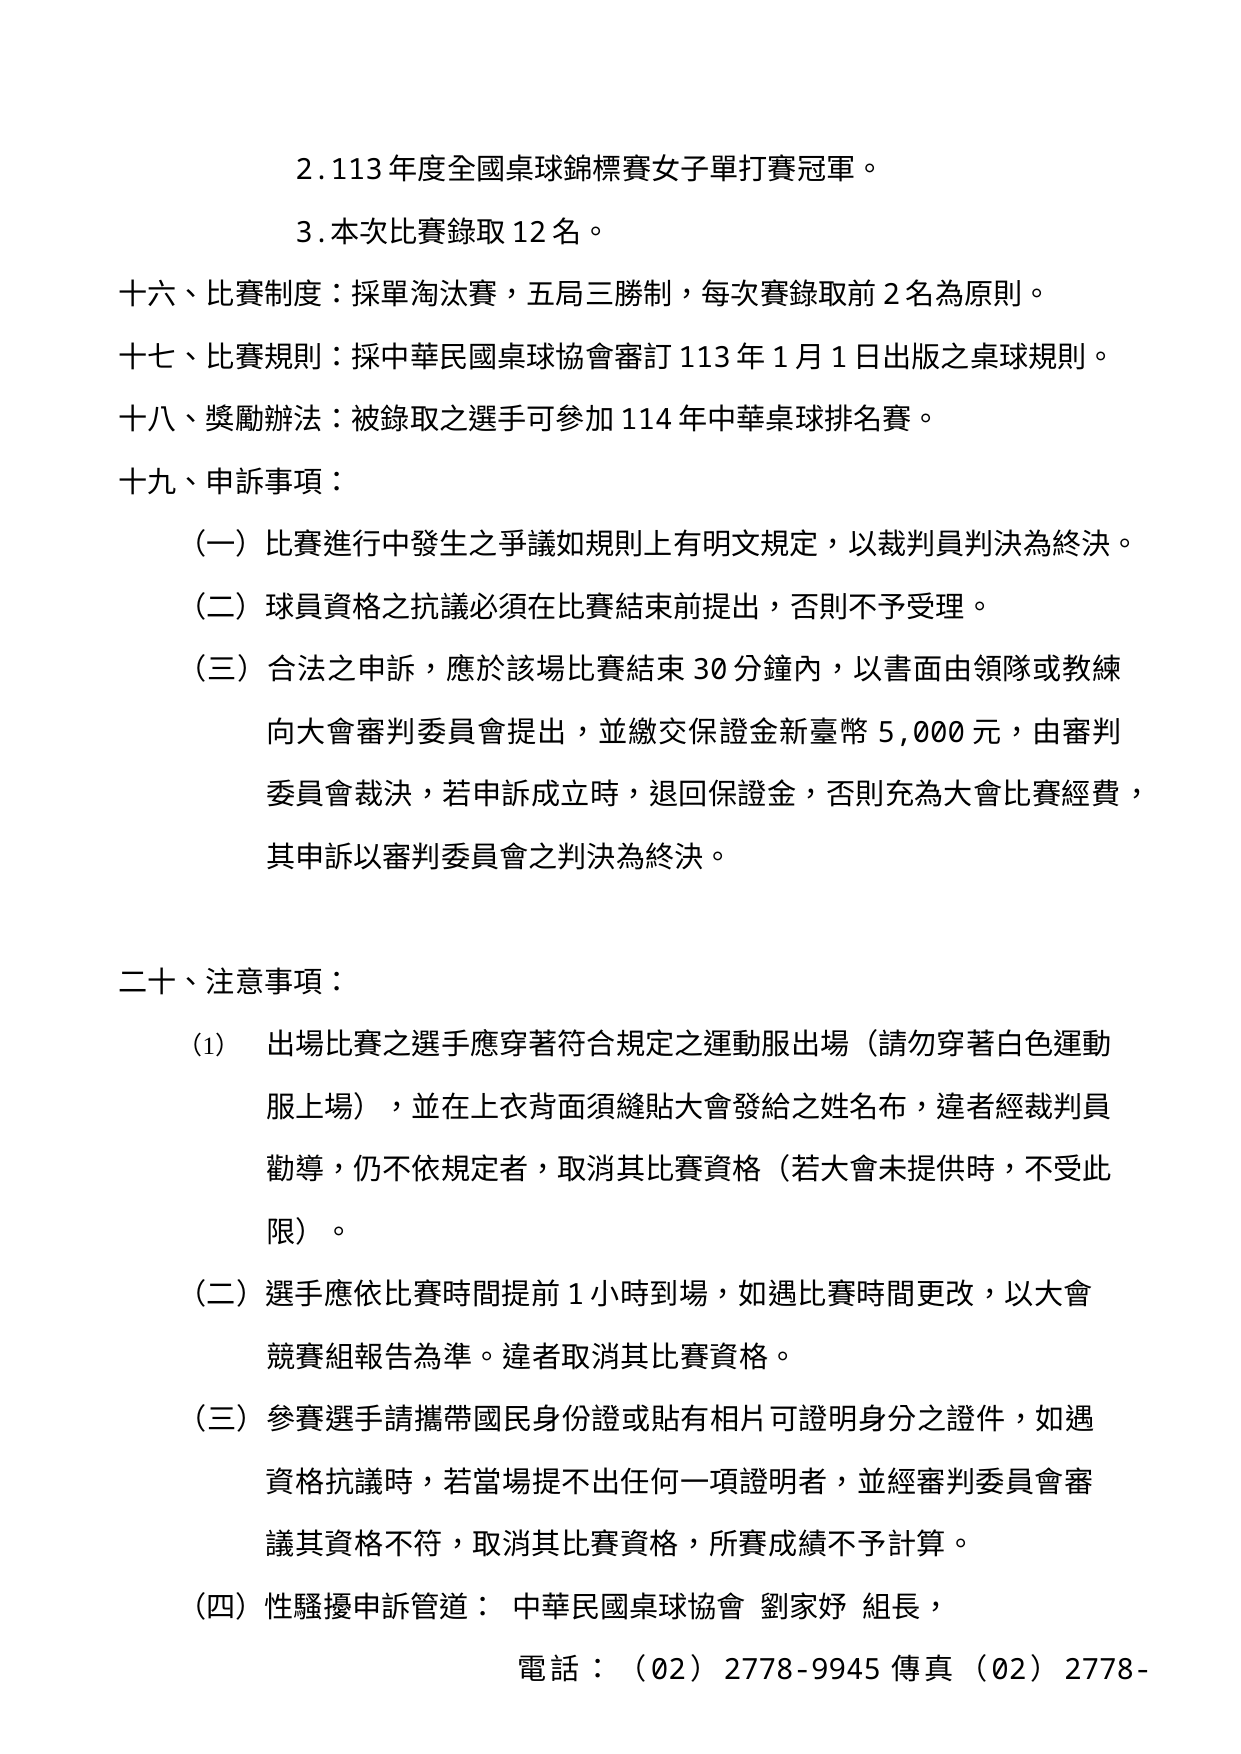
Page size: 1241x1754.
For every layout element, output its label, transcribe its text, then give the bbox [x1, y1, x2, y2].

text （一）比賽進行中發生之爭議如規則上有明文規定，以裁判員判決為終決。 [177, 500, 1152, 563]
text 十六、比賽制度：採單淘汰賽，五局三勝制，每次賽錄取前2名為原則。 [118, 250, 1152, 313]
text 十九、申訴事項： [118, 438, 1152, 500]
list 出場比賽之選手應穿著符合規定之運動服出場（請勿穿著白色運動服上場），並在上衣背面須縫貼大會發給之姓名布，違者經裁判員勸導，仍不依規定者，取消其比賽資格（若大會未提供時，不受此限）。 [177, 1000, 1122, 1250]
text （三）合法之申訴，應於該場比賽結束30分鐘內，以書面由領隊或教練向大會審判委員會提出，並繳交保證金新臺幣5,000元，由審判委員會裁決，若申訴成立時，退回保證金，否則充為大會比賽經費，其申訴以審判委員會之判決為終決。 [177, 625, 1122, 875]
text （三）參賽選手請攜帶國民身份證或貼有相片可證明身分之證件，如遇資格抗議時，若當場提不出任何一項證明者，並經審判委員會審議其資格不符，取消其比賽資格，所賽成績不予計算。 [177, 1375, 1122, 1563]
text 電話：（02）2778-9945傳真（02）2778- [517, 1625, 1152, 1688]
text （二）球員資格之抗議必須在比賽結束前提出，否則不予受理。 [177, 563, 1152, 625]
text 2.113年度全國桌球錦標賽女子單打賽冠軍。 [293, 125, 1152, 188]
text （四）性騷擾申訴管道： 中華民國桌球協會 劉家妤 組長， [177, 1563, 1152, 1625]
text （二）選手應依比賽時間提前1小時到場，如遇比賽時間更改，以大會競賽組報告為準。違者取消其比賽資格。 [177, 1250, 1122, 1375]
text 十八、獎勵辦法：被錄取之選手可參加114年中華桌球排名賽。 [118, 375, 1152, 438]
text 十七、比賽規則：採中華民國桌球協會審訂113年1月1日出版之桌球規則。 [118, 313, 1152, 375]
text 二十、注意事項： [118, 938, 1152, 1000]
text 3.本次比賽錄取12名。 [293, 188, 1152, 250]
